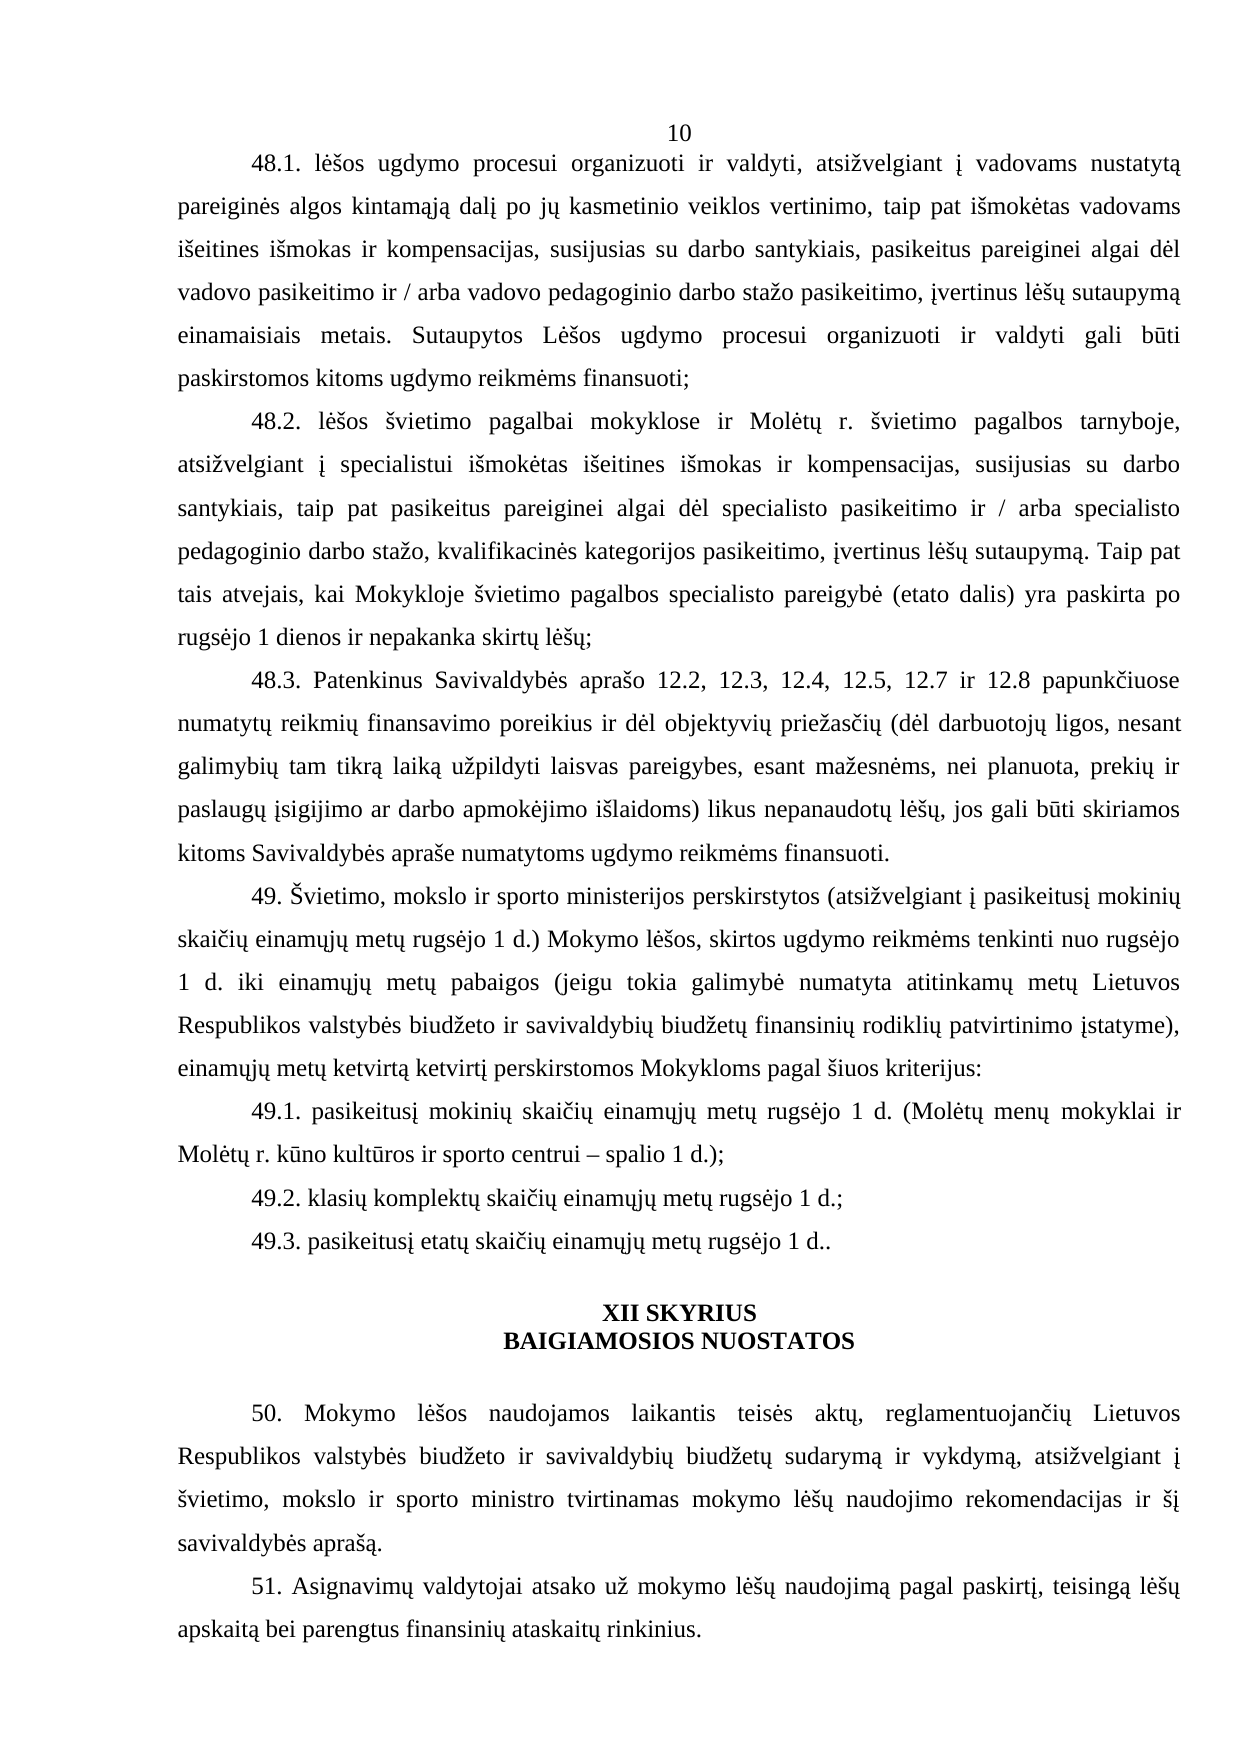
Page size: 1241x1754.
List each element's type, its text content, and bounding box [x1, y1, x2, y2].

text 49.2. klasių komplektų skaičių einamųjų metų rugsėjo 1 d.; [177, 1183, 1181, 1211]
text XII SKYRIUS [177, 1298, 1181, 1326]
text 48.1. lėšos ugdymo procesui organizuoti ir valdyti, atsižvelgiant į vadovams nustatytą pareiginės algos kintamąją dalį po jų kasmetinio veiklos vertinimo, taip pat išmokėtas vadovams išeitines išmokas ir kompensacijas, susijusias su darbo santykiais, pasikeitus pareiginei algai dėl vadovo pasikeitimo ir / arba vadovo pedagoginio darbo stažo pasikeitimo, įvertinus lėšų sutaupymą einamaisiais metais. Sutaupytos Lėšos ugdymo procesui organizuoti ir valdyti gali būti paskirstomos kitoms ugdymo reikmėms finansuoti; [177, 148, 1181, 392]
text 48.2. lėšos švietimo pagalbai mokyklose ir Molėtų r. švietimo pagalbos tarnyboje, atsižvelgiant į specialistui išmokėtas išeitines išmokas ir kompensacijas, susijusias su darbo santykiais, taip pat pasikeitus pareiginei algai dėl specialisto pasikeitimo ir / arba specialisto pedagoginio darbo stažo, kvalifikacinės kategorijos pasikeitimo, įvertinus lėšų sutaupymą. Taip pat tais atvejais, kai Mokykloje švietimo pagalbos specialisto pareigybė (etato dalis) yra paskirta po rugsėjo 1 dienos ir nepakanka skirtų lėšų; [177, 406, 1181, 651]
text 49.3. pasikeitusį etatų skaičių einamųjų metų rugsėjo 1 d.. [177, 1226, 1181, 1254]
text 51. Asignavimų valdytojai atsako už mokymo lėšų naudojimą pagal paskirtį, teisingą lėšų apskaitą bei parengtus finansinių ataskaitų rinkinius. [177, 1571, 1181, 1643]
text 49. Švietimo, mokslo ir sporto ministerijos perskirstytos (atsižvelgiant į pasikeitusį mokinių skaičių einamųjų metų rugsėjo 1 d.) Mokymo lėšos, skirtos ugdymo reikmėms tenkinti nuo rugsėjo 1 d. iki einamųjų metų pabaigos (jeigu tokia galimybė numatyta atitinkamų metų Lietuvos Respublikos valstybės biudžeto ir savivaldybių biudžetų finansinių rodiklių patvirtinimo įstatyme), einamųjų metų ketvirtą ketvirtį perskirstomos Mokykloms pagal šiuos kriterijus: [177, 881, 1181, 1082]
text 49.1. pasikeitusį mokinių skaičių einamųjų metų rugsėjo 1 d. (Molėtų menų mokyklai ir Molėtų r. kūno kultūros ir sporto centrui – spalio 1 d.); [177, 1096, 1181, 1168]
text 50. Mokymo lėšos naudojamos laikantis teisės aktų, reglamentuojančių Lietuvos Respublikos valstybės biudžeto ir savivaldybių biudžetų sudarymą ir vykdymą, atsižvelgiant į švietimo, mokslo ir sporto ministro tvirtinamas mokymo lėšų naudojimo rekomendacijas ir šį savivaldybės aprašą. [177, 1398, 1181, 1556]
text 48.3. Patenkinus Savivaldybės aprašo 12.2, 12.3, 12.4, 12.5, 12.7 ir 12.8 papunkčiuose numatytų reikmių finansavimo poreikius ir dėl objektyvių priežasčių (dėl darbuotojų ligos, nesant galimybių tam tikrą laiką užpildyti laisvas pareigybes, esant mažesnėms, nei planuota, prekių ir paslaugų įsigijimo ar darbo apmokėjimo išlaidoms) likus nepanaudotų lėšų, jos gali būti skiriamos kitoms Savivaldybės apraše numatytoms ugdymo reikmėms finansuoti. [177, 665, 1181, 866]
text BAIGIAMOSIOS NUOSTATOS [177, 1326, 1181, 1355]
